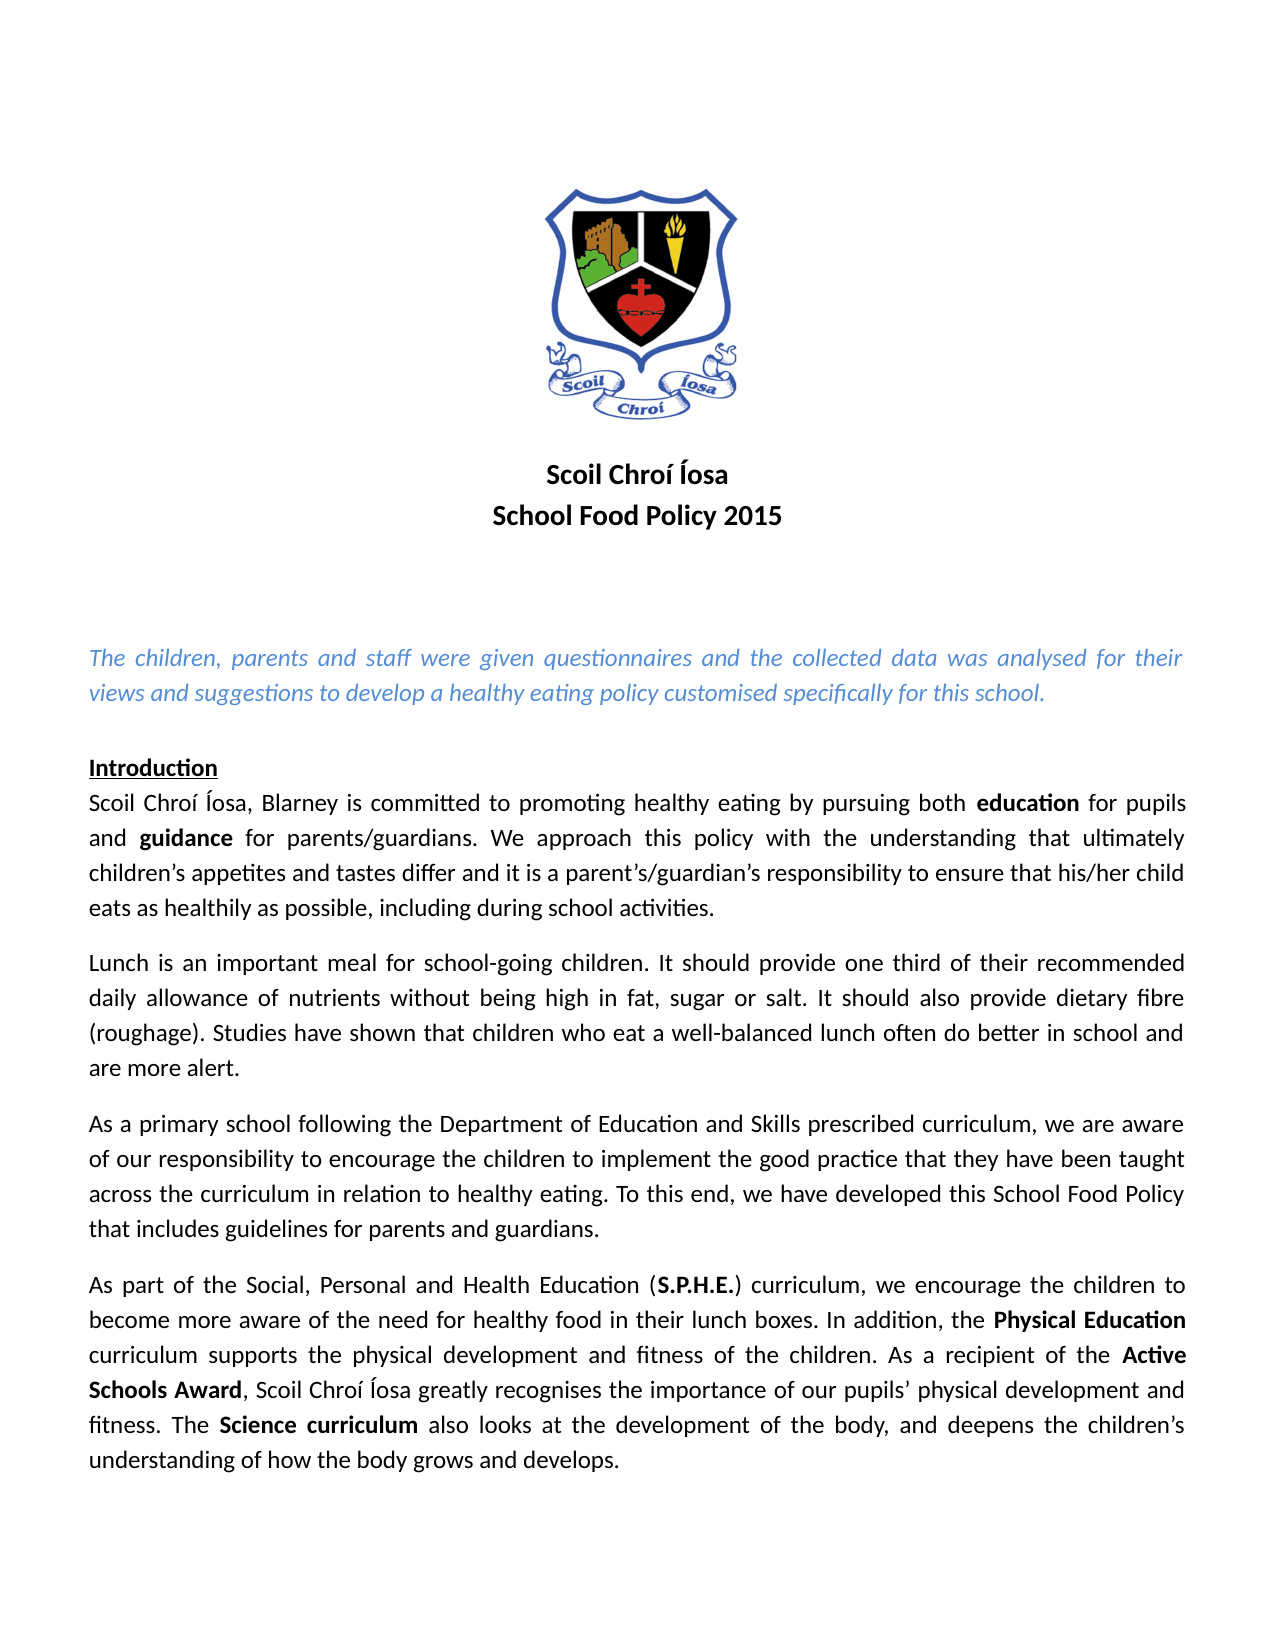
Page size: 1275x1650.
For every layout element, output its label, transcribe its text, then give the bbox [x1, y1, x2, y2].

text As a primary school following the Department of Education and Skills prescribed curriculum, we are aware of our responsibility to encourage the children to implement the good practice that they have been taught across the curriculum in relation to healthy eating. To this end, we have developed this School Food Policy that includes guidelines for parents and guardians. [88, 1108, 1186, 1244]
text Scoil Chroí Íosa [88, 456, 1186, 491]
text As part of the Social, Personal and Health Education (S.P.H.E.) curriculum, we encourage the children to become more aware of the need for healthy food in their lunch boxes. In addition, the Physical Education curriculum supports the physical development and fitness of the children. As a recipient of the Active Schools Award, Scoil Chroí Íosa greatly recognises the importance of our pupils’ physical development and fitness. The Science curriculum also looks at the development of the body, and deepens the children’s understanding of how the body grows and develops. [88, 1269, 1186, 1475]
text Scoil Chroí Íosa, Blarney is committed to promoting healthy eating by pursuing both education for pupils and guidance for parents/guardians. We approach this policy with the understanding that ultimately children’s appetites and tastes differ and it is a parent’s/guardian’s responsibility to ensure that his/her child eats as healthily as possible, including during school activities. [88, 787, 1186, 922]
text Lunch is an important meal for school-going children. It should provide one third of their recommended daily allowance of nutrients without being high in fat, sugar or salt. It should also provide dietary fibre (roughage). Studies have shown that children who eat a well-balanced lunch often do better in school and are more alert. [88, 948, 1186, 1083]
text The children, parents and staff were given questionnaires and the collected data was analysed for their views and suggestions to develop a healthy eating policy customised specifically for this school. [88, 643, 1186, 708]
text School Food Policy 2015 [88, 497, 1186, 532]
text Introduction [88, 752, 1186, 782]
